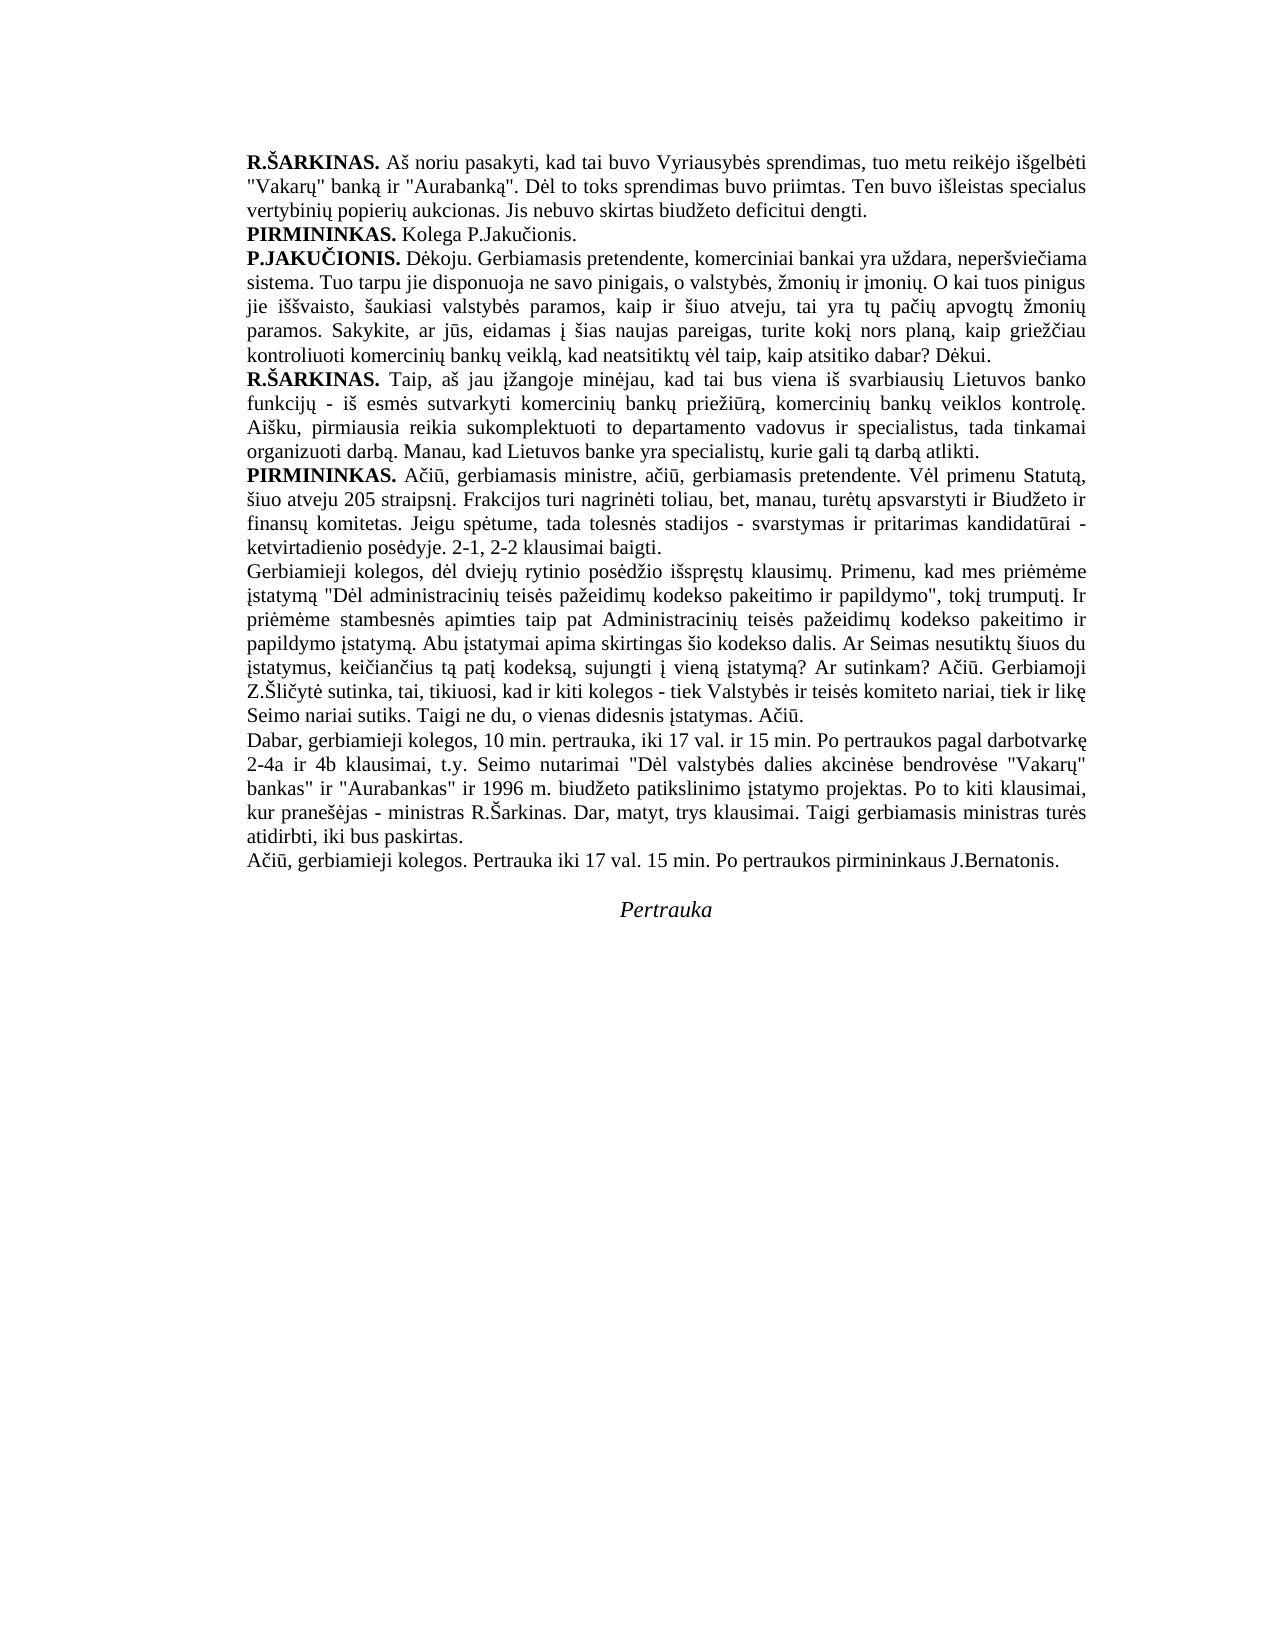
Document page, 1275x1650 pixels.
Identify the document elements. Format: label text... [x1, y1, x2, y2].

text Pertrauka [247, 896, 1087, 922]
text PIRMININKAS. Ačiū, gerbiamasis ministre, ačiū, gerbiamasis pretendente. Vėl primenu Statutą, šiuo atveju 205 straipsnį. Frakcijos turi nagrinėti toliau, bet, manau, turėtų apsvarstyti ir Biudžeto ir finansų komitetas. Jeigu spėtume, tada tolesnės stadijos - svarstymas ir pritarimas kandidatūrai - ketvirtadienio posėdyje. 2-1, 2-2 klausimai baigti. [247, 463, 1087, 559]
text PIRMININKAS. Kolega P.Jakučionis. [247, 222, 1087, 246]
text R.ŠARKINAS. Taip, aš jau įžangoje minėjau, kad tai bus viena iš svarbiausių Lietuvos banko funkcijų - iš esmės sutvarkyti komercinių bankų priežiūrą, komercinių bankų veiklos kontrolę. Aišku, pirmiausia reikia sukomplektuoti to departamento vadovus ir specialistus, tada tinkamai organizuoti darbą. Manau, kad Lietuvos banke yra specialistų, kurie gali tą darbą atlikti. [247, 367, 1087, 463]
text Dabar, gerbiamieji kolegos, 10 min. pertrauka, iki 17 val. ir 15 min. Po pertraukos pagal darbotvarkę 2-4a ir 4b klausimai, t.y. Seimo nutarimai "Dėl valstybės dalies akcinėse bendrovėse "Vakarų" bankas" ir "Aurabankas" ir 1996 m. biudžeto patikslinimo įstatymo projektas. Po to kiti klausimai, kur pranešėjas - ministras R.Šarkinas. Dar, matyt, trys klausimai. Taigi gerbiamasis ministras turės atidirbti, iki bus paskirtas. [247, 727, 1087, 848]
text R.ŠARKINAS. Aš noriu pasakyti, kad tai buvo Vyriausybės sprendimas, tuo metu reikėjo išgelbėti "Vakarų" banką ir "Aurabanką". Dėl to toks sprendimas buvo priimtas. Ten buvo išleistas specialus vertybinių popierių aukcionas. Jis nebuvo skirtas biudžeto deficitui dengti. [247, 150, 1087, 222]
text Gerbiamieji kolegos, dėl dviejų rytinio posėdžio išspręstų klausimų. Primenu, kad mes priėmėme įstatymą "Dėl administracinių teisės pažeidimų kodekso pakeitimo ir papildymo", tokį trumputį. Ir priėmėme stambesnės apimties taip pat Administracinių teisės pažeidimų kodekso pakeitimo ir papildymo įstatymą. Abu įstatymai apima skirtingas šio kodekso dalis. Ar Seimas nesutiktų šiuos du įstatymus, keičiančius tą patį kodeksą, sujungti į vieną įstatymą? Ar sutinkam? Ačiū. Gerbiamoji Z.Šličytė sutinka, tai, tikiuosi, kad ir kiti kolegos - tiek Valstybės ir teisės komiteto nariai, tiek ir likę Seimo nariai sutiks. Taigi ne du, o vienas didesnis įstatymas. Ačiū. [247, 559, 1087, 727]
text Ačiū, gerbiamieji kolegos. Pertrauka iki 17 val. 15 min. Po pertraukos pirmininkaus J.Bernatonis. [247, 848, 1087, 872]
text P.JAKUČIONIS. Dėkoju. Gerbiamasis pretendente, komerciniai bankai yra uždara, neperšviečiama sistema. Tuo tarpu jie disponuoja ne savo pinigais, o valstybės, žmonių ir įmonių. O kai tuos pinigus jie iššvaisto, šaukiasi valstybės paramos, kaip ir šiuo atveju, tai yra tų pačių apvogtų žmonių paramos. Sakykite, ar jūs, eidamas į šias naujas pareigas, turite kokį nors planą, kaip griežčiau kontroliuoti komercinių bankų veiklą, kad neatsitiktų vėl taip, kaip atsitiko dabar? Dėkui. [247, 246, 1087, 367]
